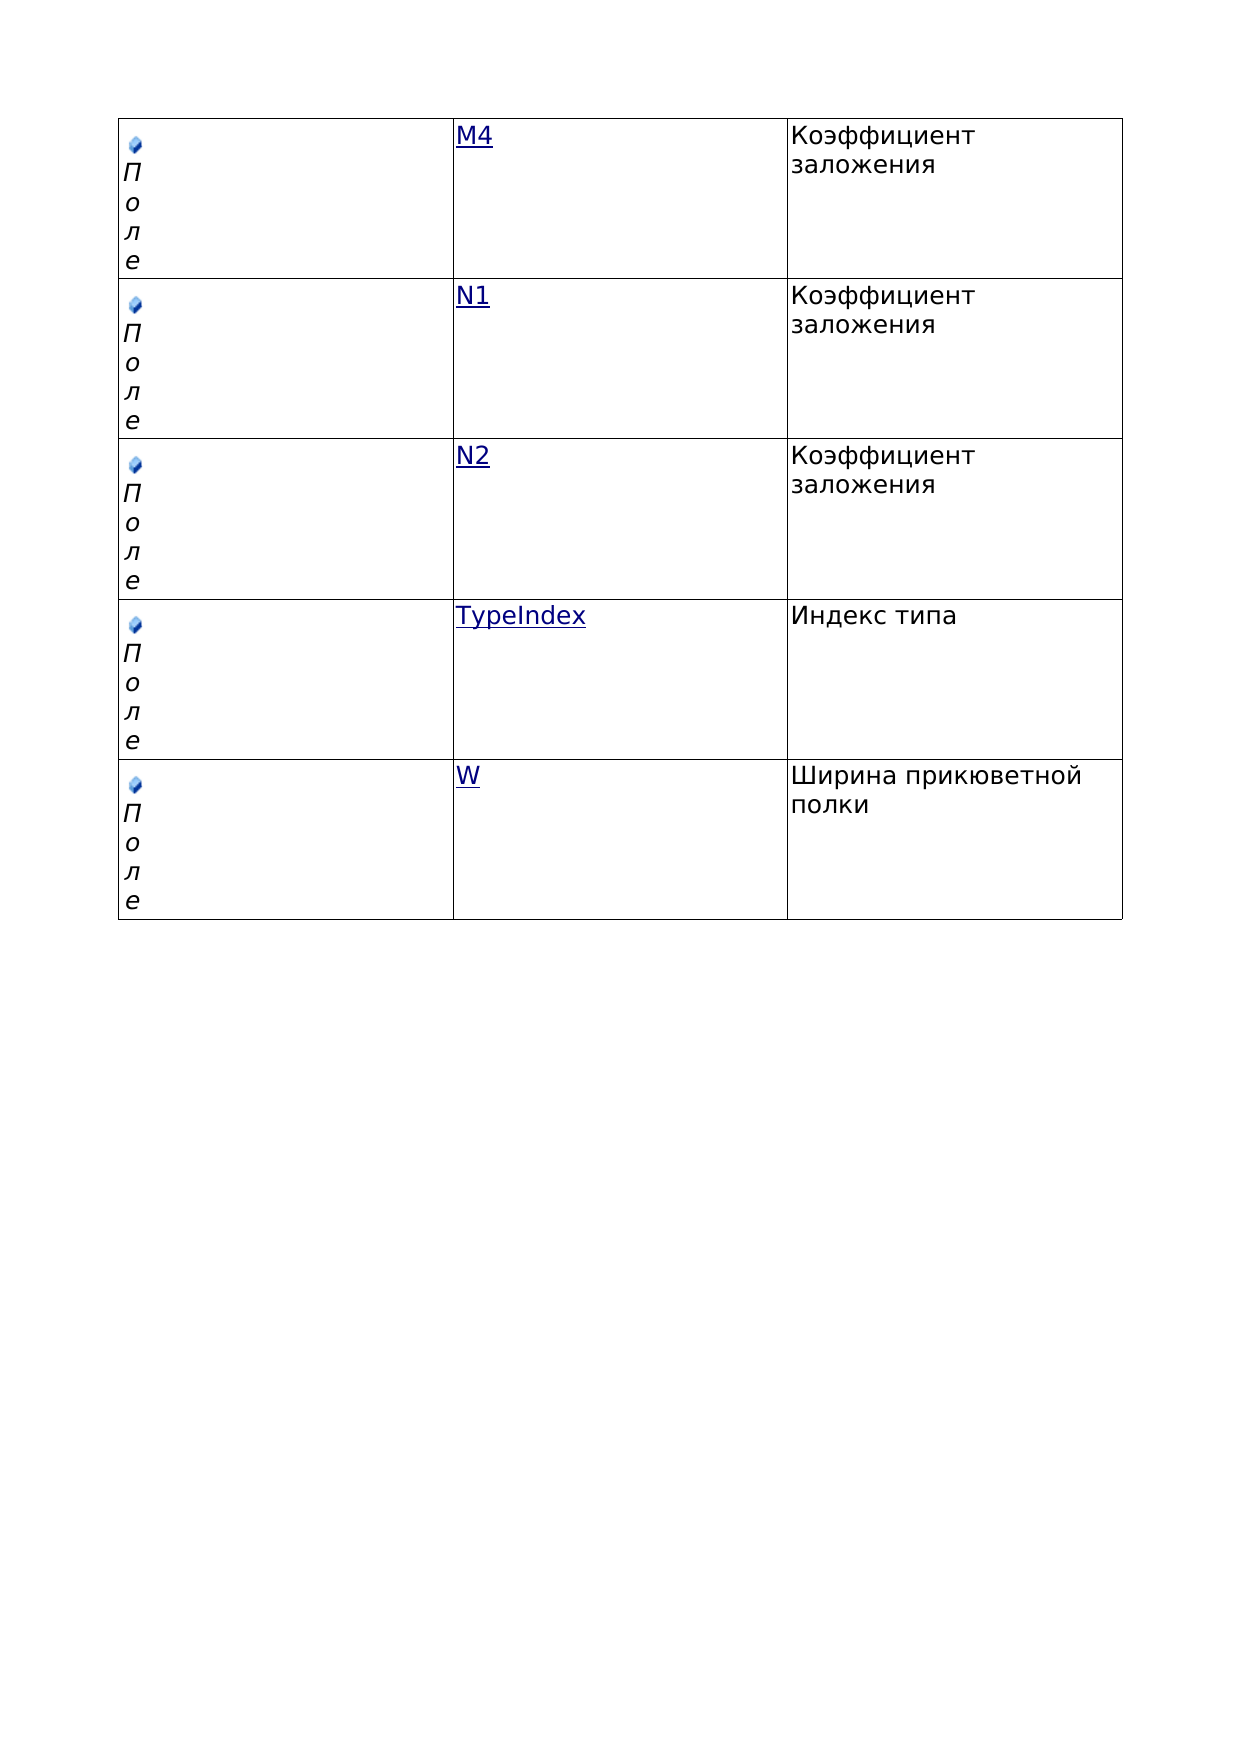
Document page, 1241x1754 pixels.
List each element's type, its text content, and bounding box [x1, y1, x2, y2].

table_cell Коэффициент заложения [788, 439, 1122, 598]
table_cell Коэффициент заложения [788, 119, 1122, 278]
table_cell TypeIndex [454, 600, 787, 758]
table_cell [119, 119, 453, 278]
picture [121, 613, 147, 639]
table_cell [119, 760, 453, 919]
table_cell N1 [454, 279, 787, 438]
table_cell M4 [454, 119, 787, 278]
picture [121, 453, 147, 479]
picture [121, 774, 147, 799]
picture [121, 133, 147, 159]
table_cell [119, 600, 453, 758]
picture [121, 293, 147, 319]
table_cell [119, 439, 453, 598]
table_cell N2 [454, 439, 787, 598]
table_cell W [454, 760, 787, 919]
table_cell [119, 279, 453, 438]
table_cell Коэффициент заложения [788, 279, 1122, 438]
table_cell Ширина прикюветной полки [788, 760, 1122, 919]
table_cell Индекс типа [788, 600, 1122, 758]
